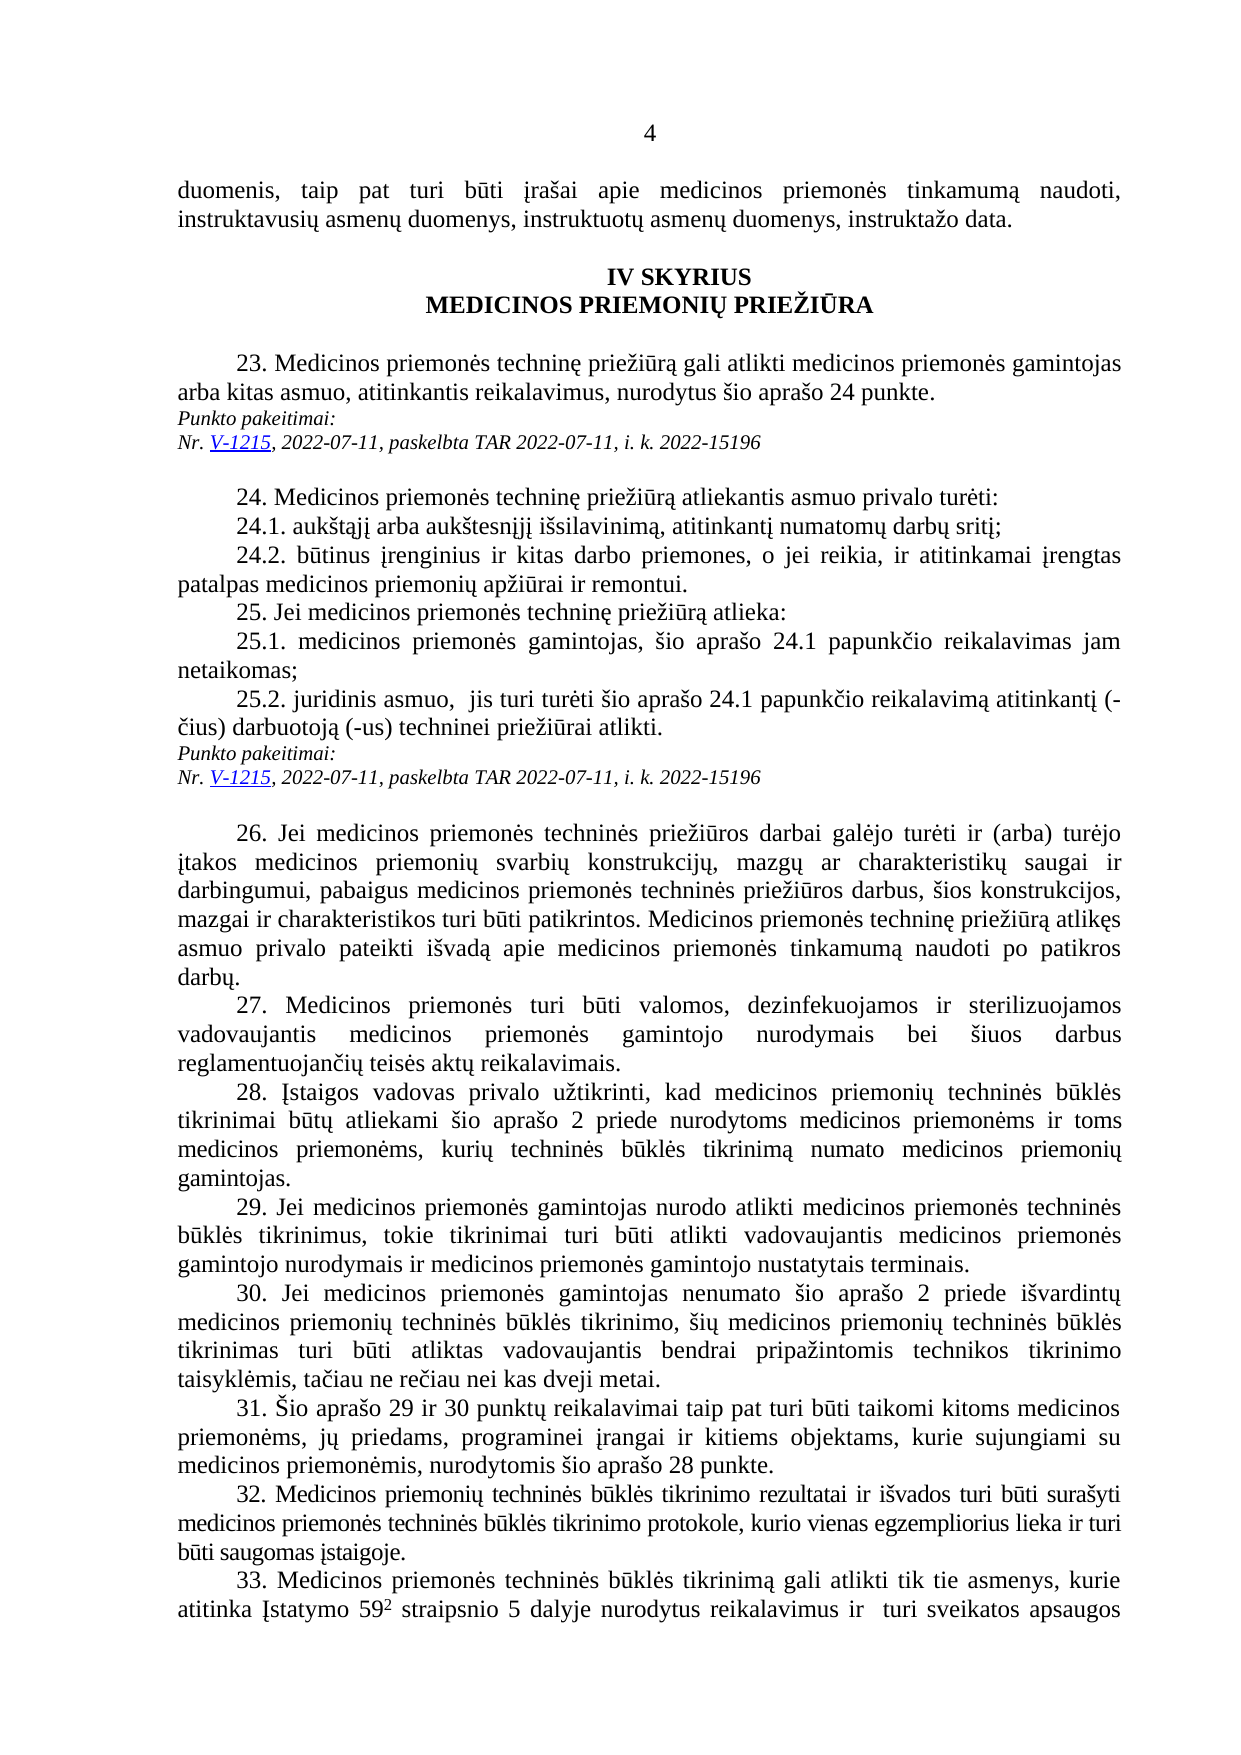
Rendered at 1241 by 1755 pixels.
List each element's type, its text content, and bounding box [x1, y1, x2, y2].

text 29. Jei medicinos priemonės gamintojas nurodo atlikti medicinos priemonės techninės būklės tikrinimus, tokie tikrinimai turi būti atlikti vadovaujantis medicinos priemonės gamintojo nurodymais ir medicinos priemonės gamintojo nustatytais terminais. [177, 1192, 1122, 1278]
text 24.1. aukštąjį arba aukštesnįjį išsilavinimą, atitinkantį numatomų darbų sritį; [177, 511, 1122, 540]
text 24.2. būtinus įrenginius ir kitas darbo priemones, o jei reikia, ir atitinkamai įrengtas patalpas medicinos priemonių apžiūrai ir remontui. [177, 540, 1122, 597]
text MEDICINOS PRIEMONIŲ PRIEŽIŪRA [177, 291, 1122, 319]
text duomenis, taip pat turi būti įrašai apie medicinos priemonės tinkamumą naudoti, instruktavusių asmenų duomenys, instruktuotų asmenų duomenys, instruktažo data. [177, 176, 1122, 233]
text IV SKYRIUS [177, 262, 1122, 291]
text Nr. V-1215, 2022-07-11, paskelbta TAR 2022-07-11, i. k. 2022-15196 [177, 430, 1122, 454]
text 23. Medicinos priemonės techninę priežiūrą gali atlikti medicinos priemonės gamintojas arba kitas asmuo, atitinkantis reikalavimus, nurodytus šio aprašo 24 punkte. [177, 348, 1122, 406]
text 25.1. medicinos priemonės gamintojas, šio aprašo 24.1 papunkčio reikalavimas jam netaikomas; [177, 626, 1122, 684]
text 25. Jei medicinos priemonės techninę priežiūrą atlieka: [177, 597, 1122, 626]
text 31. Šio aprašo 29 ir 30 punktų reikalavimai taip pat turi būti taikomi kitoms medicinos priemonėms, jų priedams, programinei įrangai ir kitiems objektams, kurie sujungiami su medicinos priemonėmis, nurodytomis šio aprašo 28 punkte. [177, 1393, 1122, 1479]
text Punkto pakeitimai: [177, 406, 1122, 430]
text Nr. V-1215, 2022-07-11, paskelbta TAR 2022-07-11, i. k. 2022-15196 [177, 765, 1122, 789]
text 24. Medicinos priemonės techninę priežiūrą atliekantis asmuo privalo turėti: [177, 482, 1122, 511]
text 27. Medicinos priemonės turi būti valomos, dezinfekuojamos ir sterilizuojamos vadovaujantis medicinos priemonės gamintojo nurodymais bei šiuos darbus reglamentuojančių teisės aktų reikalavimais. [177, 991, 1122, 1077]
text 32. Medicinos priemonių techninės būklės tikrinimo rezultatai ir išvados turi būti surašyti medicinos priemonės techninės būklės tikrinimo protokole, kurio vienas egzempliorius lieka ir turi būti saugomas įstaigoje. [177, 1479, 1122, 1566]
text 33. Medicinos priemonės techninės būklės tikrinimą gali atlikti tik tie asmenys, kurie atitinka Įstatymo 592 straipsnio 5 dalyje nurodytus reikalavimus ir turi sveikatos apsaugos [177, 1566, 1122, 1623]
text 25.2. juridinis asmuo, jis turi turėti šio aprašo 24.1 papunkčio reikalavimą atitinkantį (-čius) darbuotoją (-us) techninei priežiūrai atlikti. [177, 684, 1122, 741]
text 28. Įstaigos vadovas privalo užtikrinti, kad medicinos priemonių techninės būklės tikrinimai būtų atliekami šio aprašo 2 priede nurodytoms medicinos priemonėms ir toms medicinos priemonėms, kurių techninės būklės tikrinimą numato medicinos priemonių gamintojas. [177, 1077, 1122, 1192]
text Punkto pakeitimai: [177, 741, 1122, 765]
text 30. Jei medicinos priemonės gamintojas nenumato šio aprašo 2 priede išvardintų medicinos priemonių techninės būklės tikrinimo, šių medicinos priemonių techninės būklės tikrinimas turi būti atliktas vadovaujantis bendrai pripažintomis technikos tikrinimo taisyklėmis, tačiau ne rečiau nei kas dveji metai. [177, 1278, 1122, 1393]
text 26. Jei medicinos priemonės techninės priežiūros darbai galėjo turėti ir (arba) turėjo įtakos medicinos priemonių svarbių konstrukcijų, mazgų ar charakteristikų saugai ir darbingumui, pabaigus medicinos priemonės techninės priežiūros darbus, šios konstrukcijos, mazgai ir charakteristikos turi būti patikrintos. Medicinos priemonės techninę priežiūrą atlikęs asmuo privalo pateikti išvadą apie medicinos priemonės tinkamumą naudoti po patikros darbų. [177, 818, 1122, 991]
